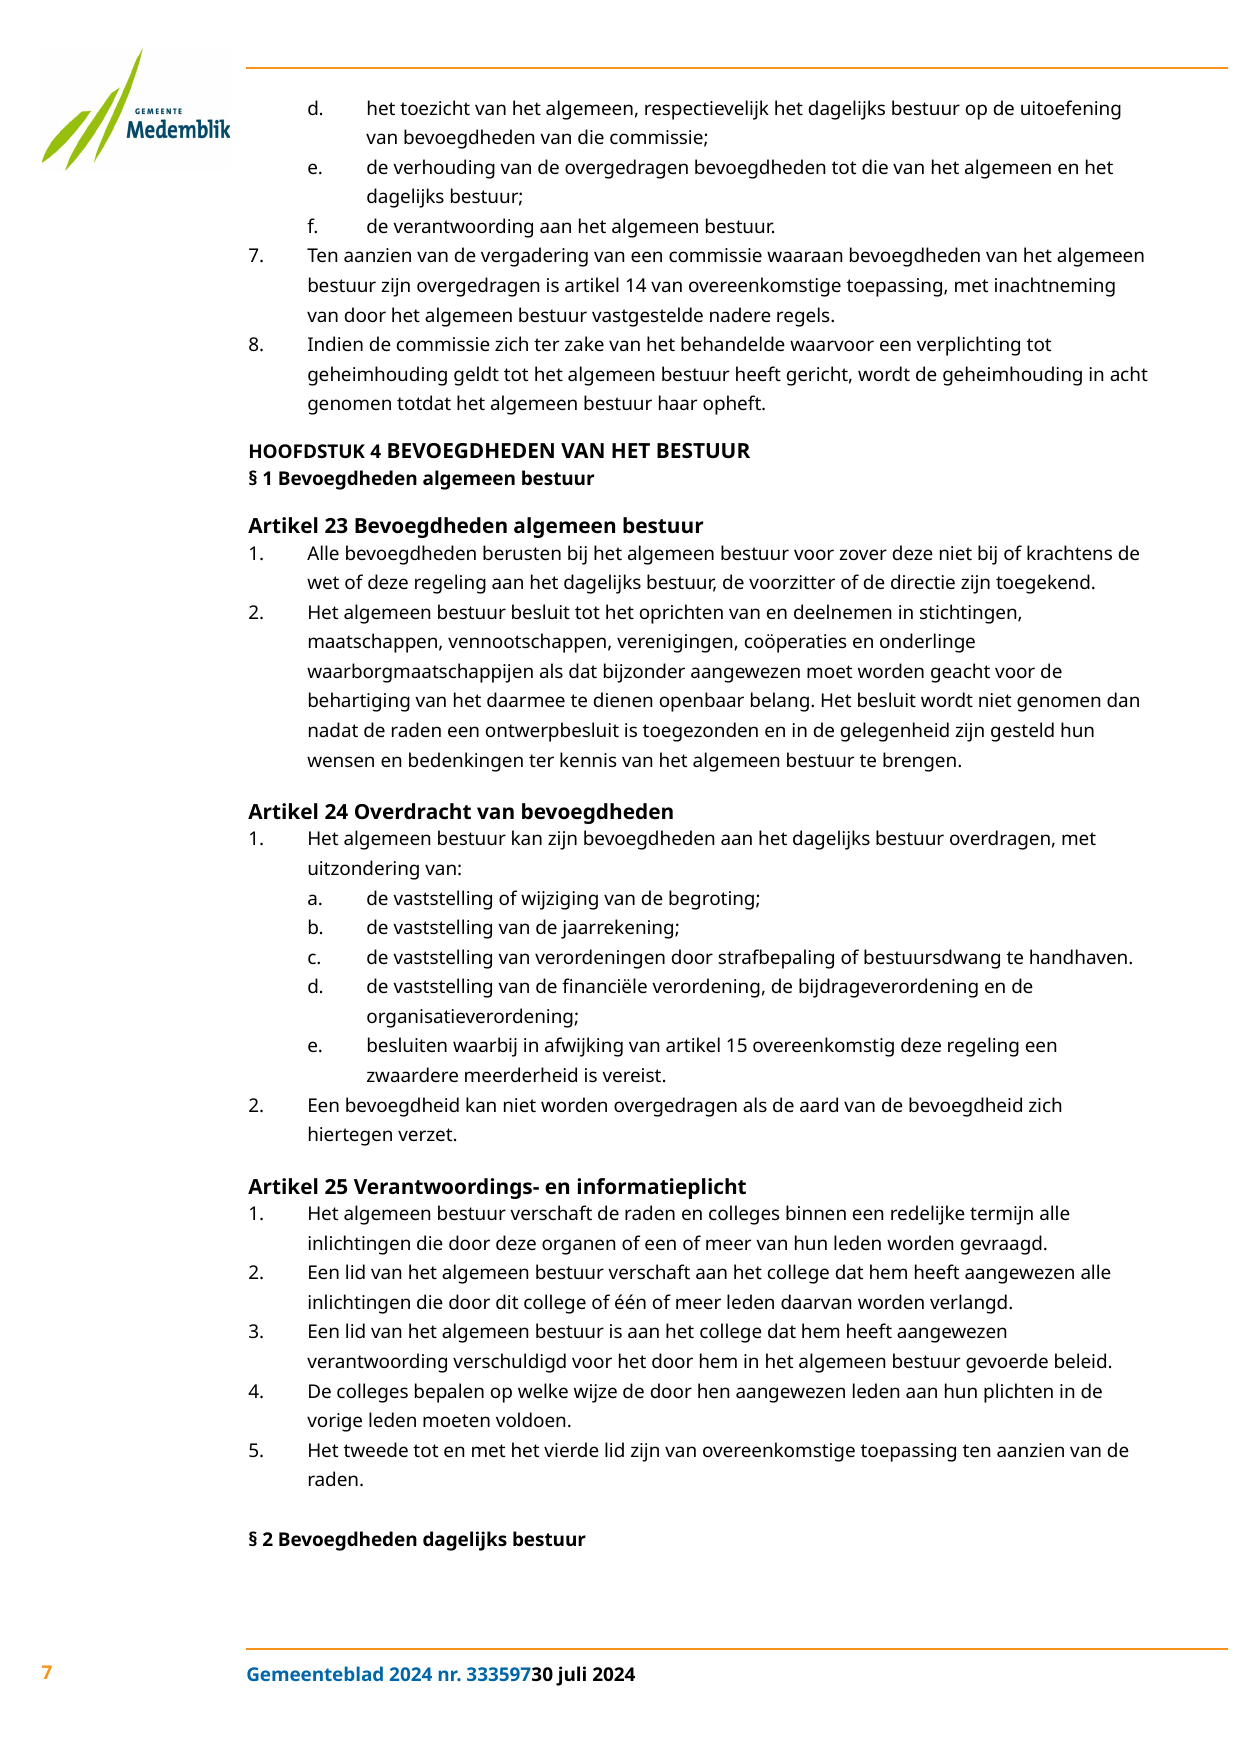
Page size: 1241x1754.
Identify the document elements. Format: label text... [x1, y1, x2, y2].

list de vaststelling van verordeningen door strafbepaling of bestuursdwang te handhaven. [307, 944, 1152, 970]
text Artikel 25 Verantwoordings- en informatieplicht [248, 1172, 1152, 1200]
list De colleges bepalen op welke wijze de door hen aangewezen leden aan hun plichten in de vorige leden moeten voldoen. [248, 1378, 1152, 1433]
list besluiten waarbij in afwijking van artikel 15 overeenkomstig deze regeling een zwaardere meerderheid is vereist. [307, 1033, 1152, 1088]
list Een bevoegdheid kan niet worden overgedragen als de aard van de bevoegdheid zich hiertegen verzet. [248, 1092, 1152, 1147]
text Artikel 23 Bevoegdheden algemeen bestuur [248, 511, 1152, 540]
text § 1 Bevoegdheden algemeen bestuur [248, 465, 1152, 490]
list het toezicht van het algemeen, respectievelijk het dagelijks bestuur op de uitoefening van bevoegdheden van die commissie; [307, 95, 1152, 150]
list Ten aanzien van de vergadering van een commissie waaraan bevoegdheden van het algemeen bestuur zijn overgedragen is artikel 14 van overeenkomstige toepassing, met inachtneming van door het algemeen bestuur vastgestelde nadere regels. [248, 243, 1152, 328]
list Het algemeen bestuur kan zijn bevoegdheden aan het dagelijks bestuur overdragen, met uitzondering van: [248, 826, 1152, 881]
list Een lid van het algemeen bestuur verschaft aan het college dat hem heeft aangewezen alle inlichtingen die door dit college of één of meer leden daarvan worden verlangd. [248, 1259, 1152, 1315]
list Indien de commissie zich ter zake van het behandelde waarvoor een verplichting tot geheimhouding geldt tot het algemeen bestuur heeft gericht, wordt de geheimhouding in acht genomen totdat het algemeen bestuur haar opheft. [248, 331, 1152, 416]
list Alle bevoegdheden berusten bij het algemeen bestuur voor zover deze niet bij of krachtens de wet of deze regeling aan het dagelijks bestuur, de voorzitter of de directie zijn toegekend. [248, 540, 1152, 595]
text HOOFDSTUK 4 BEVOEGDHEDEN VAN HET BESTUUR [248, 436, 1152, 465]
list Het algemeen bestuur besluit tot het oprichten van en deelnemen in stichtingen, maatschappen, vennootschappen, verenigingen, coöperaties en onderlinge waarborgmaatschappijen als dat bijzonder aangewezen moet worden geacht voor de behartiging van het daarmee te dienen openbaar belang. Het besluit wordt niet genomen dan nadat de raden een ontwerpbesluit is toegezonden en in de gelegenheid zijn gesteld hun wensen en bedenkingen ter kennis van het algemeen bestuur te brengen. [248, 599, 1152, 772]
list de vaststelling van de financiële verordening, de bijdrageverordening en de organisatieverordening; [307, 973, 1152, 1029]
picture [41, 47, 231, 172]
text Artikel 24 Overdracht van bevoegdheden [248, 797, 1152, 826]
text § 2 Bevoegdheden dagelijks bestuur [248, 1526, 1152, 1551]
list de vaststelling of wijziging van de begroting; [307, 885, 1152, 911]
list Het algemeen bestuur verschaft de raden en colleges binnen een redelijke termijn alle inlichtingen die door deze organen of een of meer van hun leden worden gevraagd. [248, 1200, 1152, 1256]
list de verantwoording aan het algemeen bestuur. [307, 213, 1152, 239]
list de verhouding van de overgedragen bevoegdheden tot die van het algemeen en het dagelijks bestuur; [307, 154, 1152, 209]
list de vaststelling van de jaarrekening; [307, 914, 1152, 940]
list Een lid van het algemeen bestuur is aan het college dat hem heeft aangewezen verantwoording verschuldigd voor het door hem in het algemeen bestuur gevoerde beleid. [248, 1319, 1152, 1374]
list Het tweede tot en met het vierde lid zijn van overeenkomstige toepassing ten aanzien van de raden. [248, 1437, 1152, 1492]
